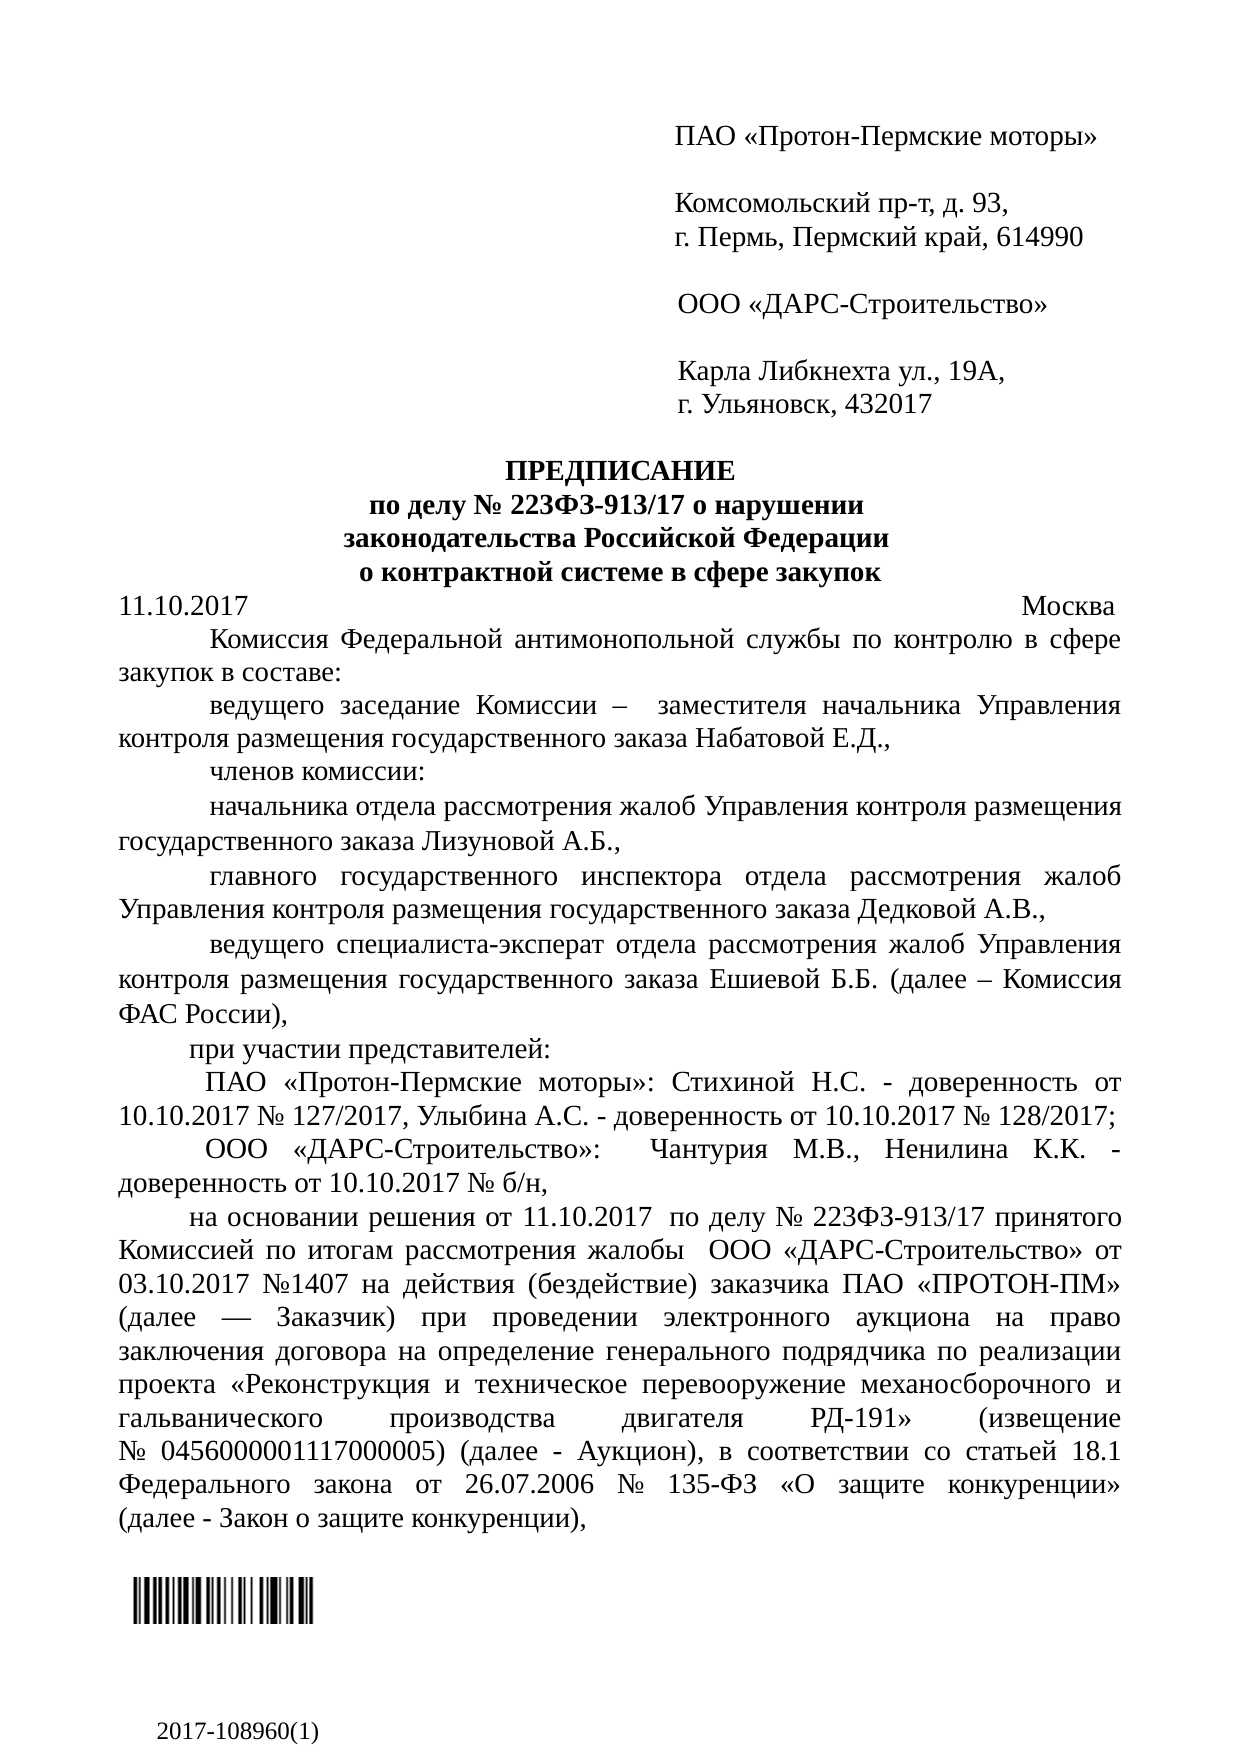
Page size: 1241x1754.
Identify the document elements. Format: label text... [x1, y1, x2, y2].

text членов комиссии: [118, 754, 1122, 787]
text начальника отдела рассмотрения жалоб Управления контроля размещения государственного заказа Лизуновой А.Б., [118, 787, 1122, 858]
text главного государственного инспектора отдела рассмотрения жалоб Управления контроля размещения государственного заказа Дедковой А.В., [118, 858, 1122, 925]
text ООО «ДАРС-Строительство» [677, 286, 1122, 319]
text г. Ульяновск, 432017 [677, 386, 1122, 420]
text ПАО «Протон-Пермские моторы» [674, 118, 1122, 152]
text ПАО «Протон-Пермские моторы»: Стихиной Н.С. - доверенность от 10.10.2017 № 127/2017, Улыбина А.С. - доверенность от 10.10.2017 № 128/2017; [118, 1064, 1122, 1132]
text о контрактной системе в сфере закупок [118, 554, 1122, 588]
picture [118, 1577, 331, 1624]
text ПРЕДПИСАНИЕ [118, 453, 1122, 487]
text 11.10.2017 Москва [118, 588, 1122, 621]
text при участии представителей: [118, 1031, 1122, 1064]
text по делу № 223ФЗ-913/17 о нарушении [118, 487, 1122, 521]
text Карла Либкнехта ул., 19А, [677, 353, 1122, 386]
text Комсомольский пр-т, д. 93, [674, 185, 1122, 219]
text на основании решения от 11.10.2017 по делу № 223ФЗ-913/17 принятого Комиссией по итогам рассмотрения жалобы ООО «ДАРС-Строительство» от 03.10.2017 №1407 на действия (бездействие) заказчика ПАО «ПРОТОН-ПМ» (далее — Заказчик) при проведении электронного аукциона на право заключения договора на определение генерального подрядчика по реализации проекта «Реконструкция и техническое перевооружение механосборочного и гальванического производства двигателя РД-191» (извещение № 0456000001117000005) (далее - Аукцион), в соответствии со статьей 18.1 Федерального закона от 26.07.2006 № 135-ФЗ «О защите конкуренции» (далее - Закон о защите конкуренции), [118, 1199, 1122, 1533]
text Комиссия Федеральной антимонопольной службы по контролю в сфере закупок в составе: [118, 621, 1122, 687]
text ООО «ДАРС-Строительство»: Чантурия М.В., Ненилина К.К. - доверенность от 10.10.2017 № б/н, [118, 1132, 1122, 1199]
text г. Пермь, Пермский край, 614990 [674, 219, 1122, 252]
text законодательства Российской Федерации [118, 521, 1122, 554]
text ведущего специалиста-эксперат отдела рассмотрения жалоб Управления контроля размещения государственного заказа Ешиевой Б.Б. (далее – Комиссия ФАС России), [118, 925, 1122, 1031]
text ведущего заседание Комиссии – заместителя начальника Управления контроля размещения государственного заказа Набатовой Е.Д., [118, 687, 1122, 754]
